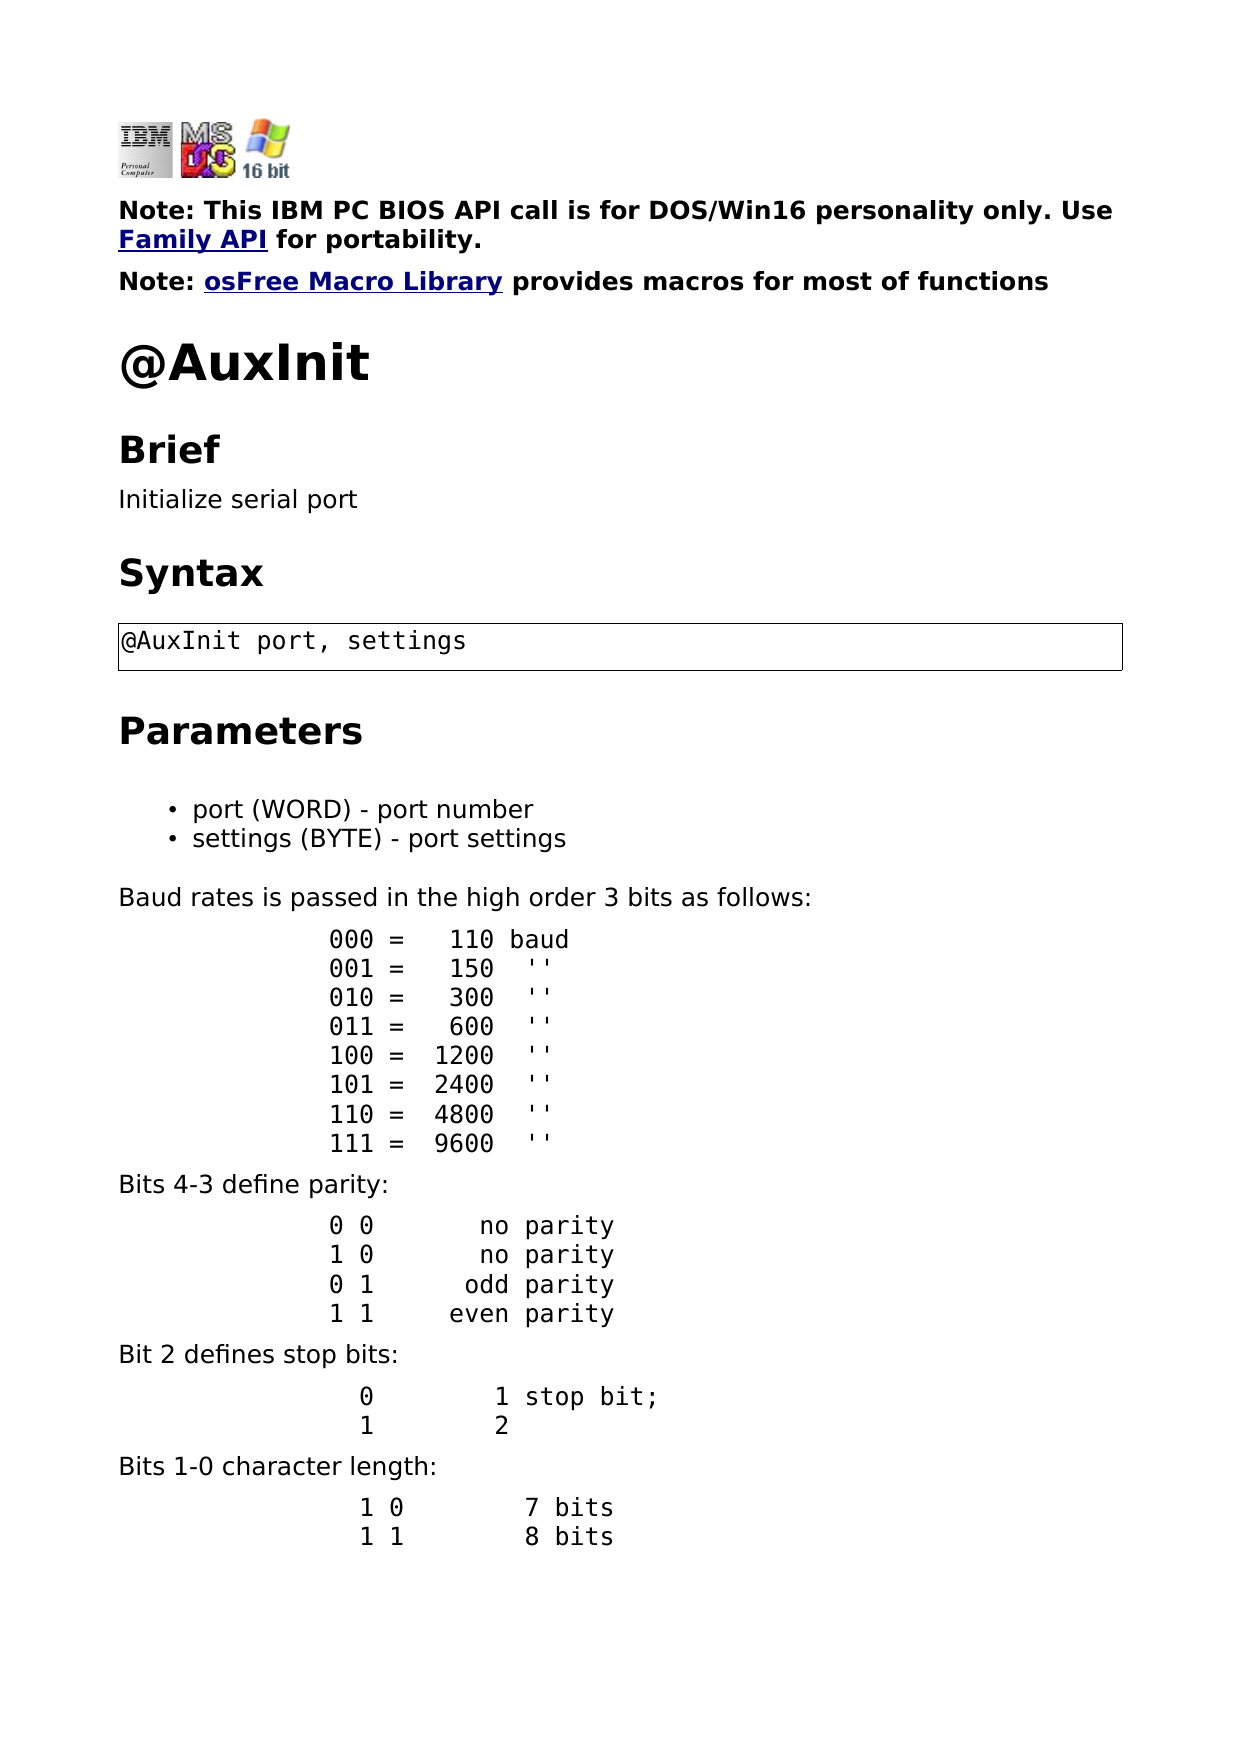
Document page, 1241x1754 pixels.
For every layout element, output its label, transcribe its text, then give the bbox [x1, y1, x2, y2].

list settings (BYTE) - port settings [177, 824, 1122, 854]
subtitle Brief [118, 429, 1122, 473]
text Bits 1-0 character length: [118, 1452, 1122, 1481]
text Baud rates is passed in the high order 3 bits as follows: [118, 883, 1122, 912]
text Note: This IBM PC BIOS API call is for DOS/Win16 personality only. Use Family API for portability. [118, 196, 1122, 254]
subtitle @AuxInit [118, 333, 1122, 392]
text 0 0 no parity 1 0 no parity 0 1 odd parity 1 1 even parity [118, 1212, 1122, 1328]
picture [180, 122, 236, 178]
text Bits 4-3 define parity: [118, 1170, 1122, 1199]
text Note: osFree Macro Library provides macros for most of functions [118, 267, 1122, 296]
picture [243, 118, 291, 178]
text 000 = 110 baud 001 = 150 '' 010 = 300 '' 011 = 600 '' 100 = 1200 '' 101 = 2400 '' 110 = 4800 '' 111 = 9600 '' [118, 925, 1122, 1158]
text Initialize serial port [118, 485, 1122, 514]
table_header @AuxInit port, settings [119, 624, 1122, 670]
list port (WORD) - port number [177, 795, 1122, 824]
picture [118, 122, 173, 178]
text 0 1 stop bit; 1 2 [118, 1382, 1122, 1440]
subtitle Syntax [118, 552, 1122, 596]
subtitle Parameters [118, 710, 1122, 753]
text Bit 2 defines stop bits: [118, 1340, 1122, 1369]
text 1 0 7 bits 1 1 8 bits [118, 1493, 1122, 1552]
